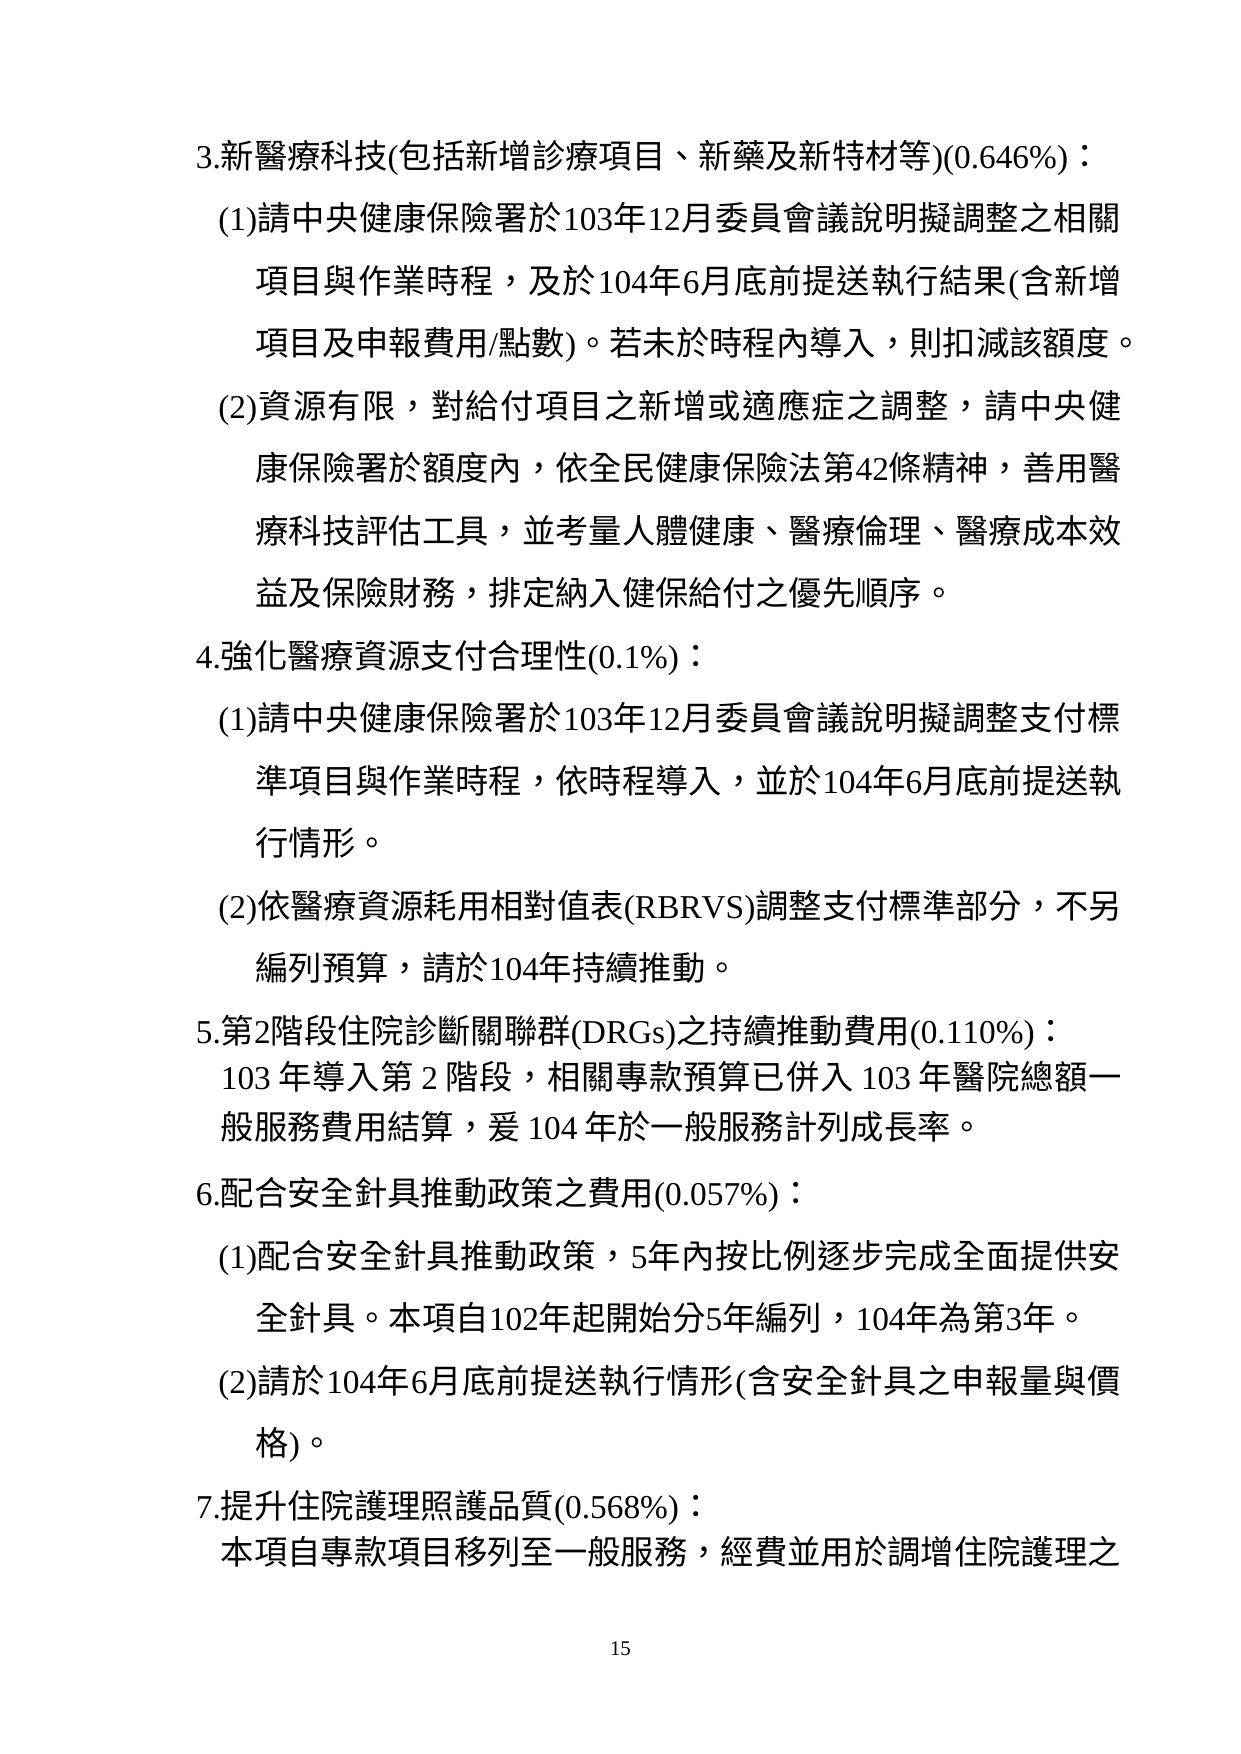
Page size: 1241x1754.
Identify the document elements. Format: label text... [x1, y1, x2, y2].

text (2)請於104年6月底前提送執行情形(含安全針具之申報量與價格)。 [218, 1337, 1122, 1462]
text (2)依醫療資源耗用相對值表(RBRVS)調整支付標準部分，不另編列預算，請於104年持續推動。 [218, 862, 1122, 987]
text 本項自專款項目移列至一般服務，經費並用於調增住院護理之 [221, 1525, 1122, 1575]
text 5.第2階段住院診斷關聯群(DRGs)之持續推動費用(0.110%)： [196, 987, 1122, 1050]
text (2)資源有限，對給付項目之新增或適應症之調整，請中央健康保險署於額度內，依全民健康保險法第42條精神，善用醫療科技評估工具，並考量人體健康、醫療倫理、醫療成本效益及保險財務，排定納入健保給付之優先順序。 [218, 362, 1122, 612]
text 3.新醫療科技(包括新增診療項目、新藥及新特材等)(0.646%)： [196, 112, 1122, 175]
text (1)配合安全針具推動政策，5年內按比例逐步完成全面提供安全針具。本項自102年起開始分5年編列，104年為第3年。 [218, 1212, 1122, 1337]
text 4.強化醫療資源支付合理性(0.1%)： [196, 612, 1122, 675]
text (1)請中央健康保險署於103年12月委員會議說明擬調整支付標準項目與作業時程，依時程導入，並於104年6月底前提送執行情形。 [218, 675, 1122, 862]
text 103年導入第2階段，相關專款預算已併入103年醫院總額一般服務費用結算，爰104年於一般服務計列成長率。 [221, 1050, 1122, 1150]
text 7.提升住院護理照護品質(0.568%)： [196, 1462, 1122, 1525]
text 6.配合安全針具推動政策之費用(0.057%)： [196, 1150, 1122, 1212]
text (1)請中央健康保險署於103年12月委員會議說明擬調整之相關項目與作業時程，及於104年6月底前提送執行結果(含新增項目及申報費用/點數)。若未於時程內導入，則扣減該額度。 [218, 175, 1122, 362]
